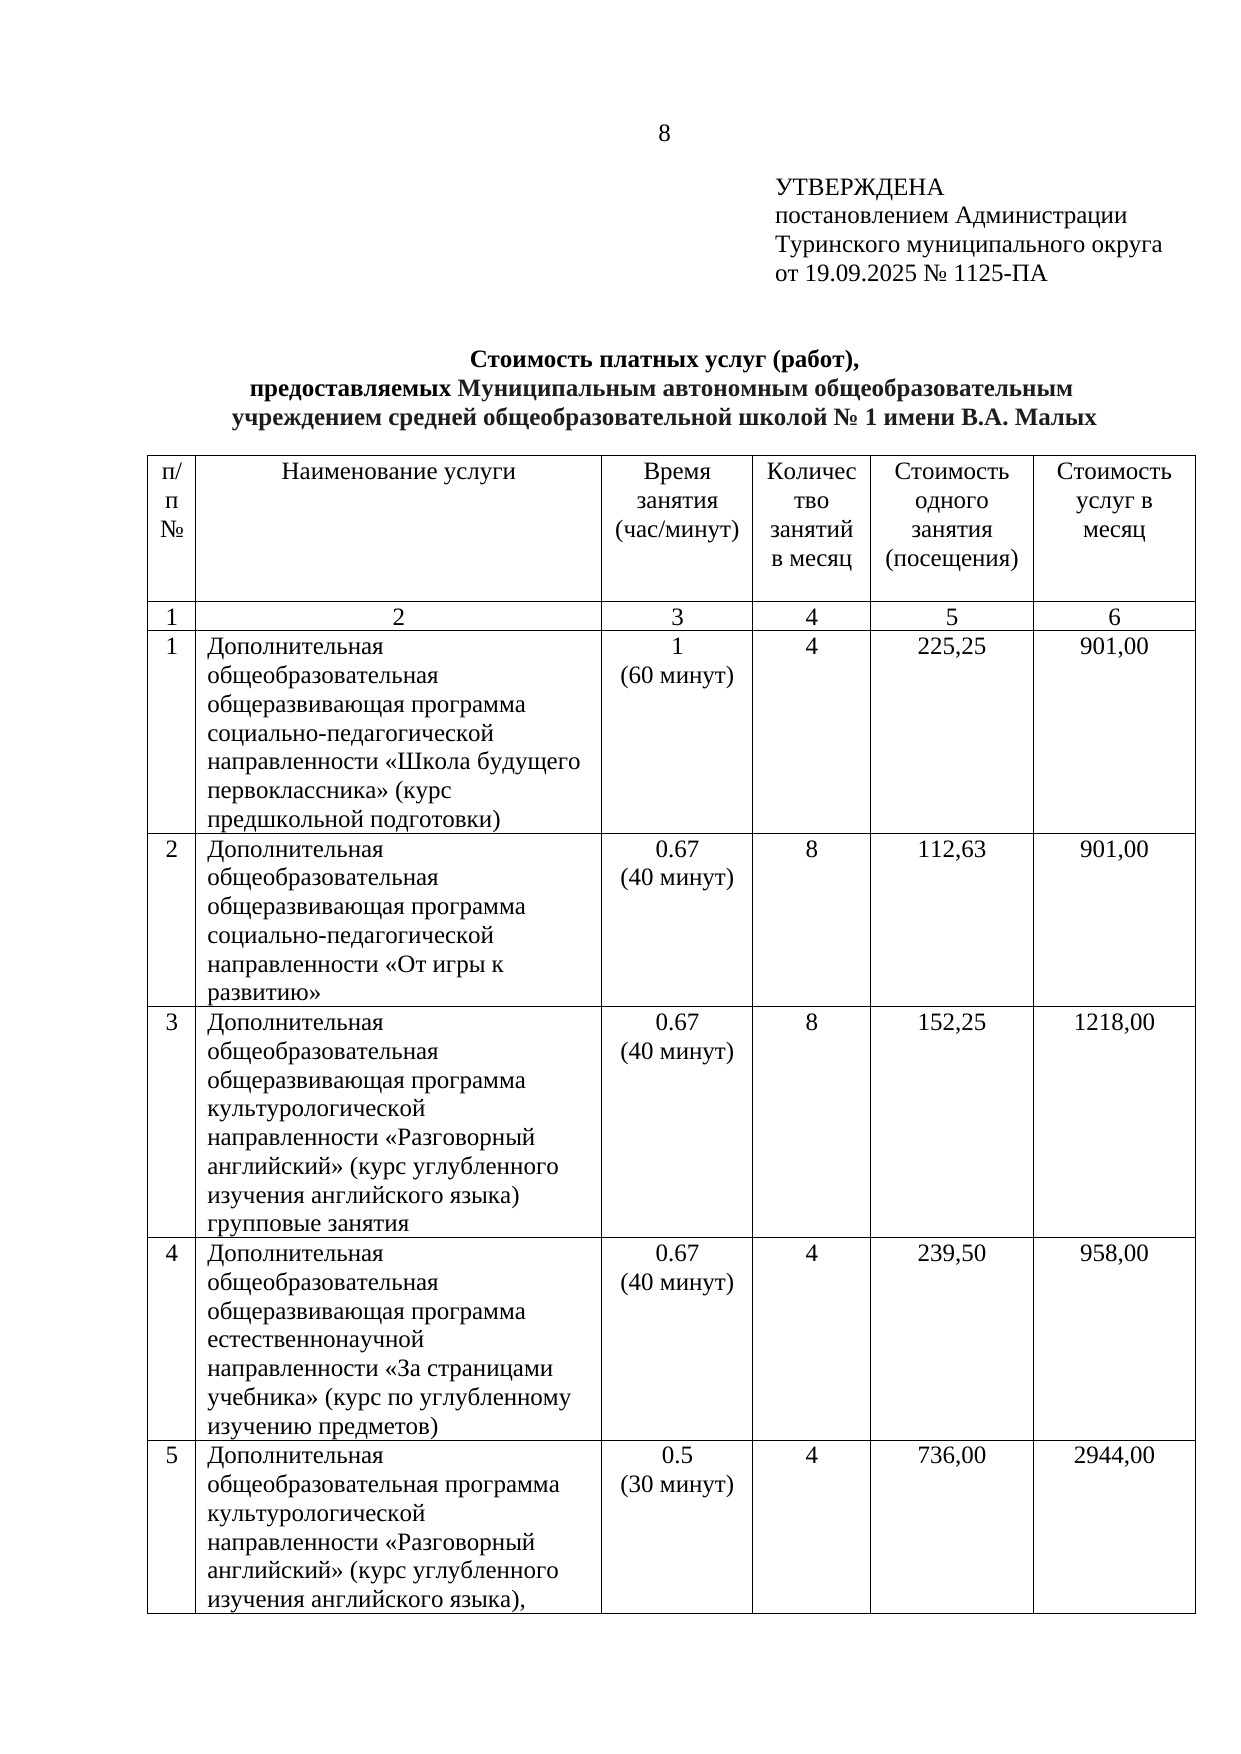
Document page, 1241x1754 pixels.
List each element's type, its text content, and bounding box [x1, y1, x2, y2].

table_cell 3 [602, 602, 752, 630]
table_cell 736,00 [871, 1441, 1033, 1613]
table_cell 5 [871, 602, 1033, 630]
table_cell 2 [196, 602, 601, 630]
table_cell 4 [753, 1238, 870, 1439]
table_cell 4 [753, 1441, 870, 1613]
table_cell 1218,00 [1034, 1007, 1195, 1237]
table_cell 1 [148, 602, 195, 630]
table_header Стоимость одного занятия (посещения) [871, 456, 1033, 601]
table_cell 901,00 [1034, 834, 1195, 1006]
table_cell Дополнительная общеобразовательная программа культурологической направленности «Разговорный английский» (курс углубленного изучения английского языка), [196, 1441, 601, 1613]
table_cell 4 [148, 1238, 195, 1439]
text постановлением Администрации [775, 200, 1181, 229]
text Стоимость платных услуг (работ), предоставляемых Муниципальным автономным общеобразовательным учреждением средней общеобразовательной школой № 1 имени В.А. Малых [148, 344, 1181, 430]
table_cell Дополнительная общеобразовательная общеразвивающая программа естественнонаучной направленности «За страницами учебника» (курс по углубленному изучению предметов) [196, 1238, 601, 1439]
table_cell 4 [753, 631, 870, 833]
table_cell 112,63 [871, 834, 1033, 1006]
table_cell 0.67 (40 минут) [602, 1007, 752, 1237]
table_cell 152,25 [871, 1007, 1033, 1237]
table_cell 8 [753, 1007, 870, 1237]
table_cell 4 [753, 602, 870, 630]
table_cell 1 [148, 631, 195, 833]
table_cell 0.67 (40 минут) [602, 834, 752, 1006]
table_header п/ п № [148, 456, 195, 601]
table_cell 2944,00 [1034, 1441, 1195, 1613]
table_cell 5 [148, 1441, 195, 1613]
table_header Наименование услуги [196, 456, 601, 601]
table_header Время занятия (час/минут) [602, 456, 752, 601]
text УТВЕРЖДЕНА [775, 172, 1181, 200]
table_cell 0.67 (40 минут) [602, 1238, 752, 1439]
table_header Стоимость услуг в месяц [1034, 456, 1195, 601]
table_cell 225,25 [871, 631, 1033, 833]
text Туринского муниципального округа от 19.09.2025 № 1125-ПА [775, 229, 1181, 287]
table_cell Дополнительная общеобразовательная общеразвивающая программа культурологической направленности «Разговорный английский» (курс углубленного изучения английского языка) групповые занятия [196, 1007, 601, 1237]
table_cell Дополнительная общеобразовательная общеразвивающая программа социально-педагогической направленности «От игры к развитию» [196, 834, 601, 1006]
table_cell 8 [753, 834, 870, 1006]
table_cell 1 (60 минут) [602, 631, 752, 833]
table_cell 6 [1034, 602, 1195, 630]
table_cell 239,50 [871, 1238, 1033, 1439]
table_cell 901,00 [1034, 631, 1195, 833]
table_cell 3 [148, 1007, 195, 1237]
table_header Количество занятий в месяц [753, 456, 870, 601]
table_cell Дополнительная общеобразовательная общеразвивающая программа социально-педагогической направленности «Школа будущего первоклассника» (курс предшкольной подготовки) [196, 631, 601, 833]
table_cell 0.5 (30 минут) [602, 1441, 752, 1613]
table_cell 958,00 [1034, 1238, 1195, 1439]
table_cell 2 [148, 834, 195, 1006]
